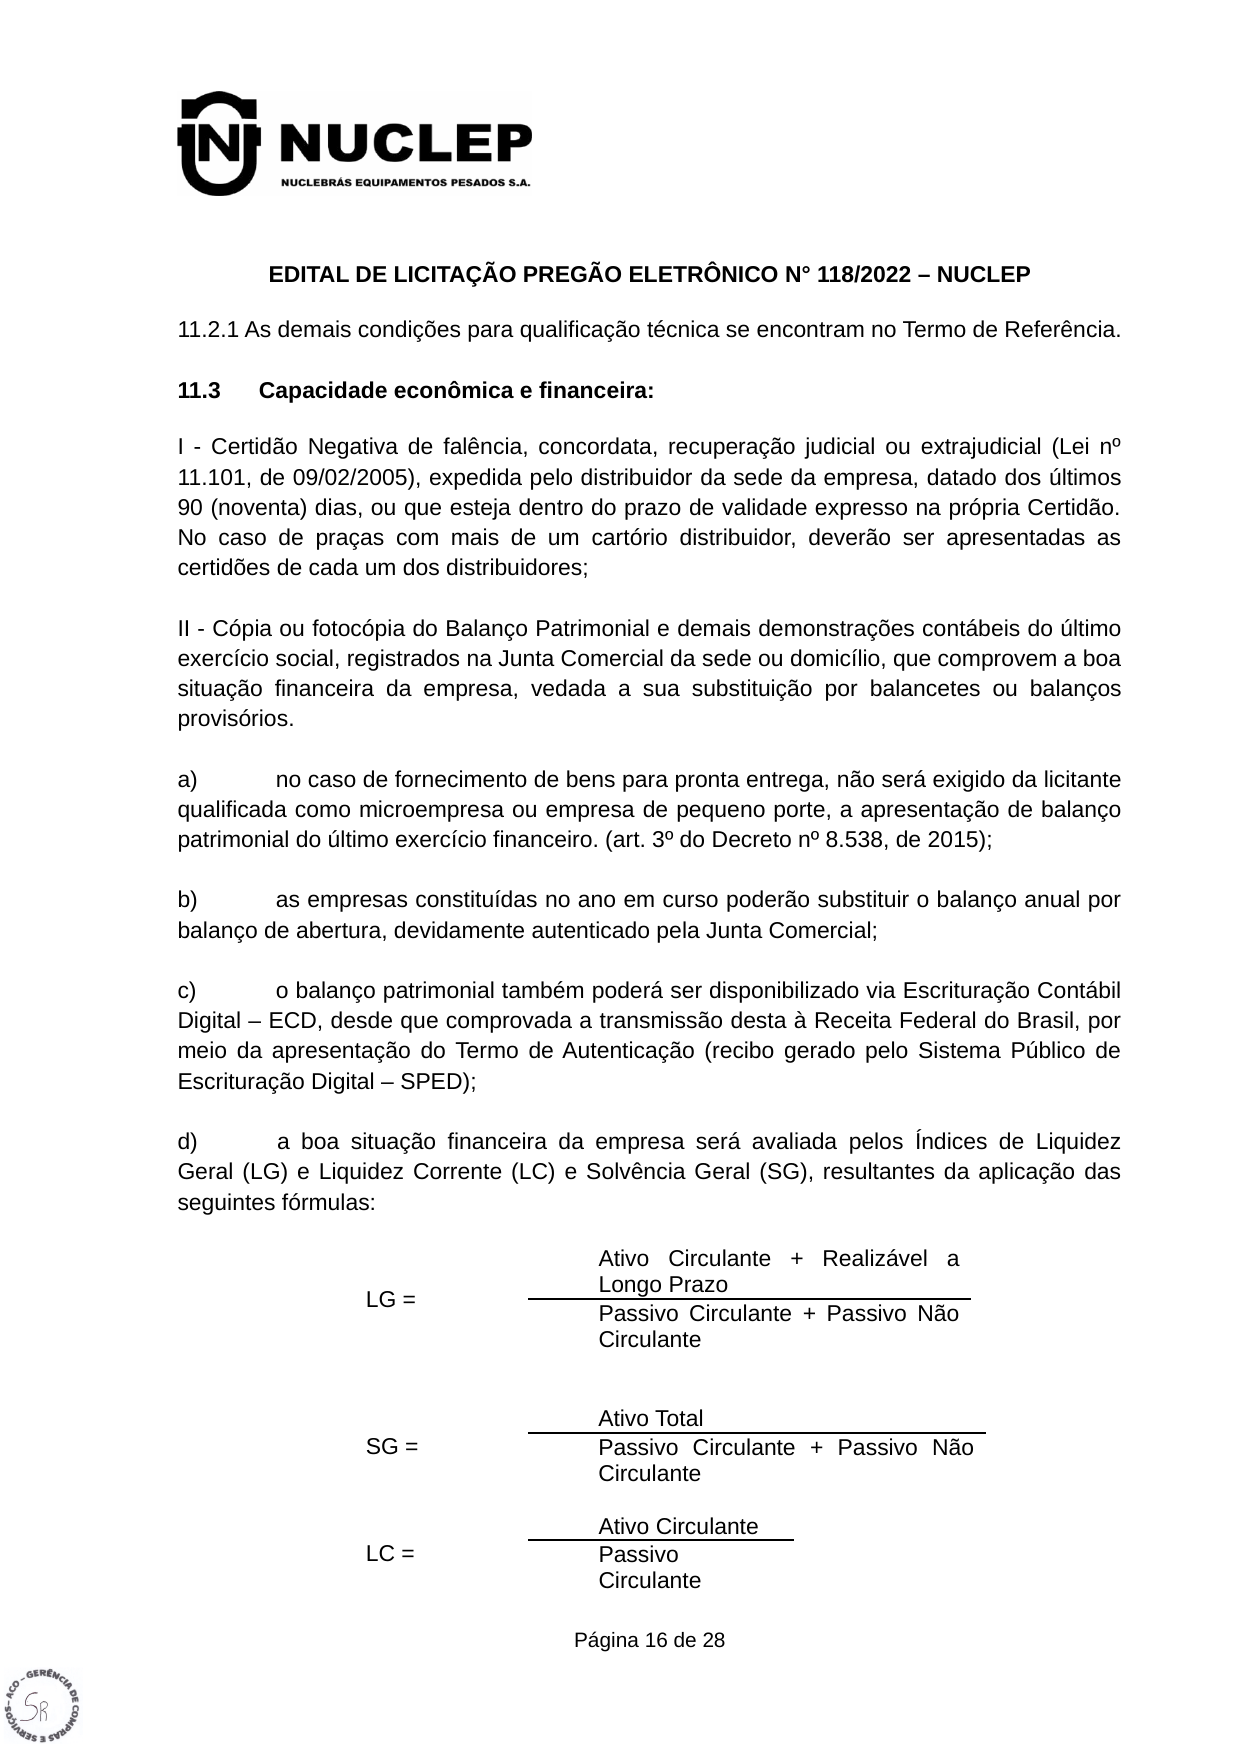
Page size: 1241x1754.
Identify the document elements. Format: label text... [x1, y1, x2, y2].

table_header LG = [295, 1245, 528, 1352]
list a boa situação financeira da empresa será avaliada pelos Índices de Liquidez Geral (LG) e Liquidez Corrente (LC) e Solvência Geral (SG), resultantes da aplicação das seguintes fórmulas: [177, 1128, 1122, 1215]
list as empresas constituídas no ano em curso poderão substituir o balanço anual por balanço de abertura, devidamente autenticado pela Junta Comercial; [177, 886, 1122, 943]
table_cell Passivo Circulante + Passivo Não Circulante [528, 1434, 986, 1486]
table_header SG = [295, 1405, 528, 1486]
list o balanço patrimonial também poderá ser disponibilizado via Escrituração Contábil Digital – ECD, desde que comprovada a transmissão desta à Receita Federal do Brasil, por meio da apresentação do Termo de Autenticação (recibo gerado pelo Sistema Público de Escrituração Digital – SPED); [177, 977, 1122, 1094]
table_header LC = [295, 1513, 528, 1594]
text 11.2.1 As demais condições para qualificação técnica se encontram no Termo de Referência. [177, 316, 1122, 343]
list no caso de fornecimento de bens para pronta entrega, não será exigido da licitante qualificada como microempresa ou empresa de pequeno porte, a apresentação de balanço patrimonial do último exercício financeiro. (art. 3º do Decreto nº 8.538, de 2015); [177, 766, 1122, 852]
list Capacidade econômica e financeira: [177, 377, 1122, 403]
text II - Cópia ou fotocópia do Balanço Patrimonial e demais demonstrações contábeis do último exercício social, registrados na Junta Comercial da sede ou domicílio, que comprovem a boa situação financeira da empresa, vedada a sua substituição por balancetes ou balanços provisórios. [177, 614, 1122, 731]
picture [3, 1667, 85, 1744]
table_cell Passivo Circulante + Passivo Não Circulante [528, 1300, 971, 1352]
table_header Ativo Total [528, 1405, 986, 1432]
text I - Certidão Negativa de falência, concordata, recuperação judicial ou extrajudicial (Lei nº 11.101, de 09/02/2005), expedida pelo distribuidor da sede da empresa, datado dos últimos 90 (noventa) dias, ou que esteja dentro do prazo de validade expresso na própria Certidão. No caso de praças com mais de um cartório distribuidor, deverão ser apresentadas as certidões de cada um dos distribuidores; [177, 433, 1122, 580]
table_cell Passivo Circulante [528, 1541, 794, 1594]
table_header Ativo Circulante [528, 1513, 794, 1539]
picture [177, 91, 532, 196]
table_header Ativo Circulante + Realizável a Longo Prazo [528, 1245, 971, 1298]
